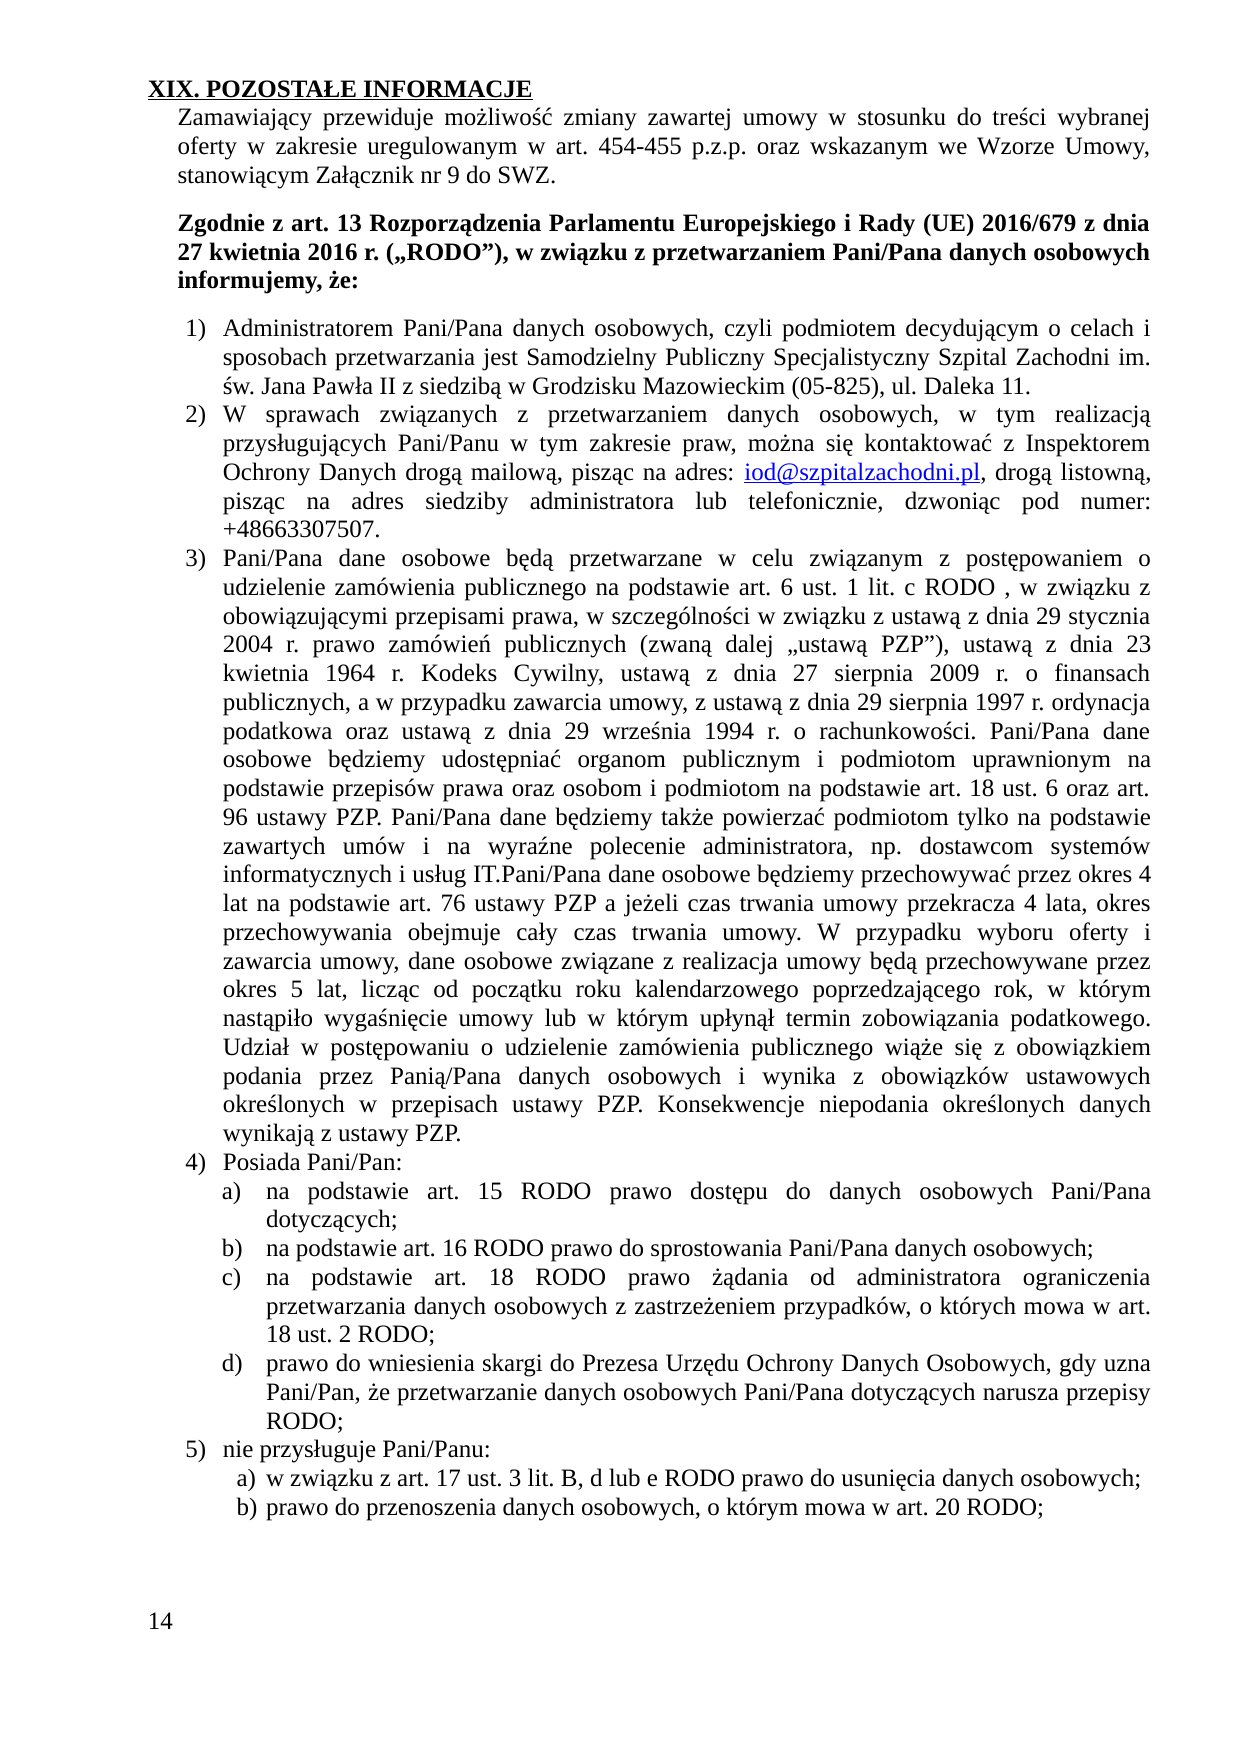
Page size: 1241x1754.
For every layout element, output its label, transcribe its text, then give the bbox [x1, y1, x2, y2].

list Administratorem Pani/Pana danych osobowych, czyli podmiotem decydującym o celach i sposobach przetwarzania jest Samodzielny Publiczny Specjalistyczny Szpital Zachodni im. św. Jana Pawła II z siedzibą w Grodzisku Mazowieckim (05-825), ul. Daleka 11. [185, 313, 1152, 399]
list Posiada Pani/Pan: [185, 1147, 1152, 1176]
text Zamawiający przewiduje możliwość zmiany zawartej umowy w stosunku do treści wybranej oferty w zakresie uregulowanym w art. 454-455 p.z.p. oraz wskazanym we Wzorze Umowy, stanowiącym Załącznik nr 9 do SWZ. [177, 102, 1152, 189]
list nie przysługuje Pani/Panu: [185, 1434, 1152, 1463]
list prawo do wniesienia skargi do Prezesa Urzędu Ochrony Danych Osobowych, gdy uzna Pani/Pan, że przetwarzanie danych osobowych Pani/Pana dotyczących narusza przepisy RODO; [222, 1348, 1152, 1434]
list Pani/Pana dane osobowe będą przetwarzane w celu związanym z postępowaniem o udzielenie zamówienia publicznego na podstawie art. 6 ust. 1 lit. c RODO , w związku z obowiązującymi przepisami prawa, w szczególności w związku z ustawą z dnia 29 stycznia 2004 r. prawo zamówień publicznych (zwaną dalej „ustawą PZP”), ustawą z dnia 23 kwietnia 1964 r. Kodeks Cywilny, ustawą z dnia 27 sierpnia 2009 r. o finansach publicznych, a w przypadku zawarcia umowy, z ustawą z dnia 29 sierpnia 1997 r. ordynacja podatkowa oraz ustawą z dnia 29 września 1994 r. o rachunkowości. Pani/Pana dane osobowe będziemy udostępniać organom publicznym i podmiotom uprawnionym na podstawie przepisów prawa oraz osobom i podmiotom na podstawie art. 18 ust. 6 oraz art. 96 ustawy PZP. Pani/Pana dane będziemy także powierzać podmiotom tylko na podstawie zawartych umów i na wyraźne polecenie administratora, np. dostawcom systemów informatycznych i usług IT.Pani/Pana dane osobowe będziemy przechowywać przez okres 4 lat na podstawie art. 76 ustawy PZP a jeżeli czas trwania umowy przekracza 4 lata, okres przechowywania obejmuje cały czas trwania umowy. W przypadku wyboru oferty i zawarcia umowy, dane osobowe związane z realizacja umowy będą przechowywane przez okres 5 lat, licząc od początku roku kalendarzowego poprzedzającego rok, w którym nastąpiło wygaśnięcie umowy lub w którym upłynął termin zobowiązania podatkowego. Udział w postępowaniu o udzielenie zamówienia publicznego wiąże się z obowiązkiem podania przez Panią/Pana danych osobowych i wynika z obowiązków ustawowych określonych w przepisach ustawy PZP. Konsekwencje niepodania określonych danych wynikają z ustawy PZP. [185, 543, 1152, 1147]
list na podstawie art. 15 RODO prawo dostępu do danych osobowych Pani/Pana dotyczących; [222, 1176, 1152, 1233]
text Zgodnie z art. 13 Rozporządzenia Parlamentu Europejskiego i Rady (UE) 2016/679 z dnia 27 kwietnia 2016 r. („RODO”), w związku z przetwarzaniem Pani/Pana danych osobowych informujemy, że: [177, 208, 1152, 294]
text XIX. POZOSTAŁE INFORMACJE [148, 74, 1152, 102]
list na podstawie art. 18 RODO prawo żądania od administratora ograniczenia przetwarzania danych osobowych z zastrzeżeniem przypadków, o których mowa w art. 18 ust. 2 RODO; [222, 1262, 1152, 1348]
list w związku z art. 17 ust. 3 lit. B, d lub e RODO prawo do usunięcia danych osobowych; [236, 1463, 1152, 1492]
list na podstawie art. 16 RODO prawo do sprostowania Pani/Pana danych osobowych; [222, 1233, 1152, 1262]
list prawo do przenoszenia danych osobowych, o którym mowa w art. 20 RODO; [236, 1492, 1152, 1521]
list W sprawach związanych z przetwarzaniem danych osobowych, w tym realizacją przysługujących Pani/Panu w tym zakresie praw, można się kontaktować z Inspektorem Ochrony Danych drogą mailową, pisząc na adres: iod@szpitalzachodni.pl, drogą listowną, pisząc na adres siedziby administratora lub telefonicznie, dzwoniąc pod numer: +48663307507. [185, 399, 1152, 543]
